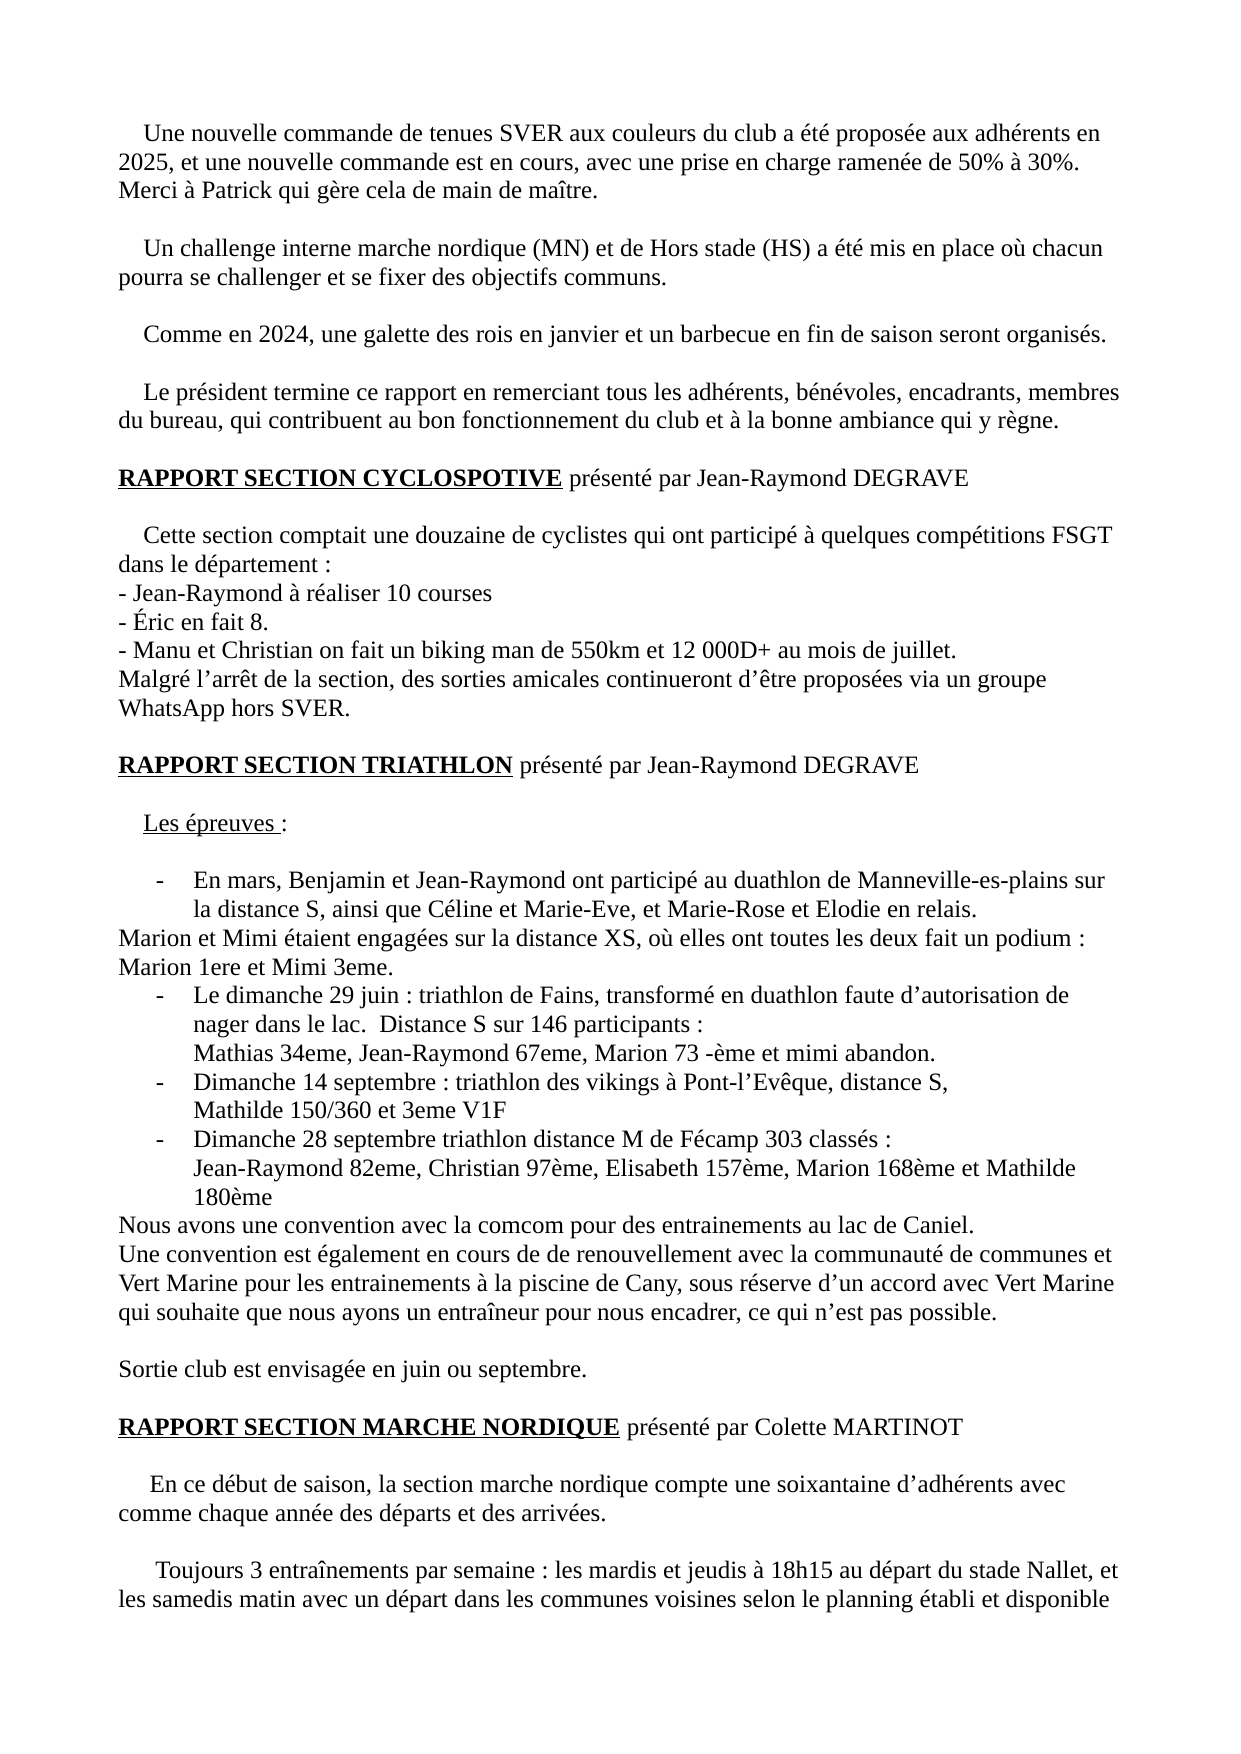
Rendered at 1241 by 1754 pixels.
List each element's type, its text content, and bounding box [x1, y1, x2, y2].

text Nous avons une convention avec la comcom pour des entrainements au lac de Caniel. [118, 1211, 1122, 1239]
text Toujours 3 entraînements par semaine : les mardis et jeudis à 18h15 au départ du stade Nallet, et les samedis matin avec un départ dans les communes voisines selon le planning établi et disponible [118, 1556, 1122, 1613]
text RAPPORT SECTION CYCLOSPOTIVE présenté par Jean-Raymond DEGRAVE [118, 463, 1122, 492]
text Cette section comptait une douzaine de cyclistes qui ont participé à quelques compétitions FSGT dans le département : [118, 521, 1122, 578]
text - Jean-Raymond à réaliser 10 courses [118, 578, 1122, 607]
text Mathilde 150/360 et 3eme V1F [193, 1096, 1122, 1124]
list En mars, Benjamin et Jean-Raymond ont participé au duathlon de Manneville-es-plains sur la distance S, ainsi que Céline et Marie-Eve, et Marie-Rose et Elodie en relais. [156, 866, 1122, 923]
text - Éric en fait 8. [118, 607, 1122, 636]
text Comme en 2024, une galette des rois en janvier et un barbecue en fin de saison seront organisés. [118, 319, 1122, 348]
text - Manu et Christian on fait un biking man de 550km et 12 000D+ au mois de juillet. [118, 636, 1122, 664]
text Un challenge interne marche nordique (MN) et de Hors stade (HS) a été mis en place où chacun pourra se challenger et se fixer des objectifs communs. [118, 233, 1122, 291]
text Sortie club est envisagée en juin ou septembre. [118, 1354, 1122, 1383]
text RAPPORT SECTION MARCHE NORDIQUE présenté par Colette MARTINOT [118, 1412, 1122, 1441]
text RAPPORT SECTION TRIATHLON présenté par Jean-Raymond DEGRAVE [118, 751, 1122, 779]
text En ce début de saison, la section marche nordique compte une soixantaine d’adhérents avec comme chaque année des départs et des arrivées. [118, 1469, 1122, 1527]
text Le président termine ce rapport en remerciant tous les adhérents, bénévoles, encadrants, membres du bureau, qui contribuent au bon fonctionnement du club et à la bonne ambiance qui y règne. [118, 377, 1122, 434]
text Les épreuves : [118, 808, 1122, 837]
text Malgré l’arrêt de la section, des sorties amicales continueront d’être proposées via un groupe WhatsApp hors SVER. [118, 664, 1122, 722]
text Jean-Raymond 82eme, Christian 97ème, Elisabeth 157ème, Marion 168ème et Mathilde 180ème [193, 1153, 1122, 1211]
text Mathias 34eme, Jean-Raymond 67eme, Marion 73 -ème et mimi abandon. [193, 1038, 1122, 1067]
list Dimanche 14 septembre : triathlon des vikings à Pont-l’Evêque, distance S, [156, 1067, 1122, 1096]
text Une convention est également en cours de de renouvellement avec la communauté de communes et Vert Marine pour les entrainements à la piscine de Cany, sous réserve d’un accord avec Vert Marine qui souhaite que nous ayons un entraîneur pour nous encadrer, ce qui n’est pas possible. [118, 1239, 1122, 1326]
list Le dimanche 29 juin : triathlon de Fains, transformé en duathlon faute d’autorisation de nager dans le lac. Distance S sur 146 participants : [156, 981, 1122, 1038]
list Dimanche 28 septembre triathlon distance M de Fécamp 303 classés : [156, 1124, 1122, 1153]
text Une nouvelle commande de tenues SVER aux couleurs du club a été proposée aux adhérents en 2025, et une nouvelle commande est en cours, avec une prise en charge ramenée de 50% à 30%. Merci à Patrick qui gère cela de main de maître. [118, 118, 1122, 204]
text Marion et Mimi étaient engagées sur la distance XS, où elles ont toutes les deux fait un podium : Marion 1ere et Mimi 3eme. [118, 923, 1122, 981]
